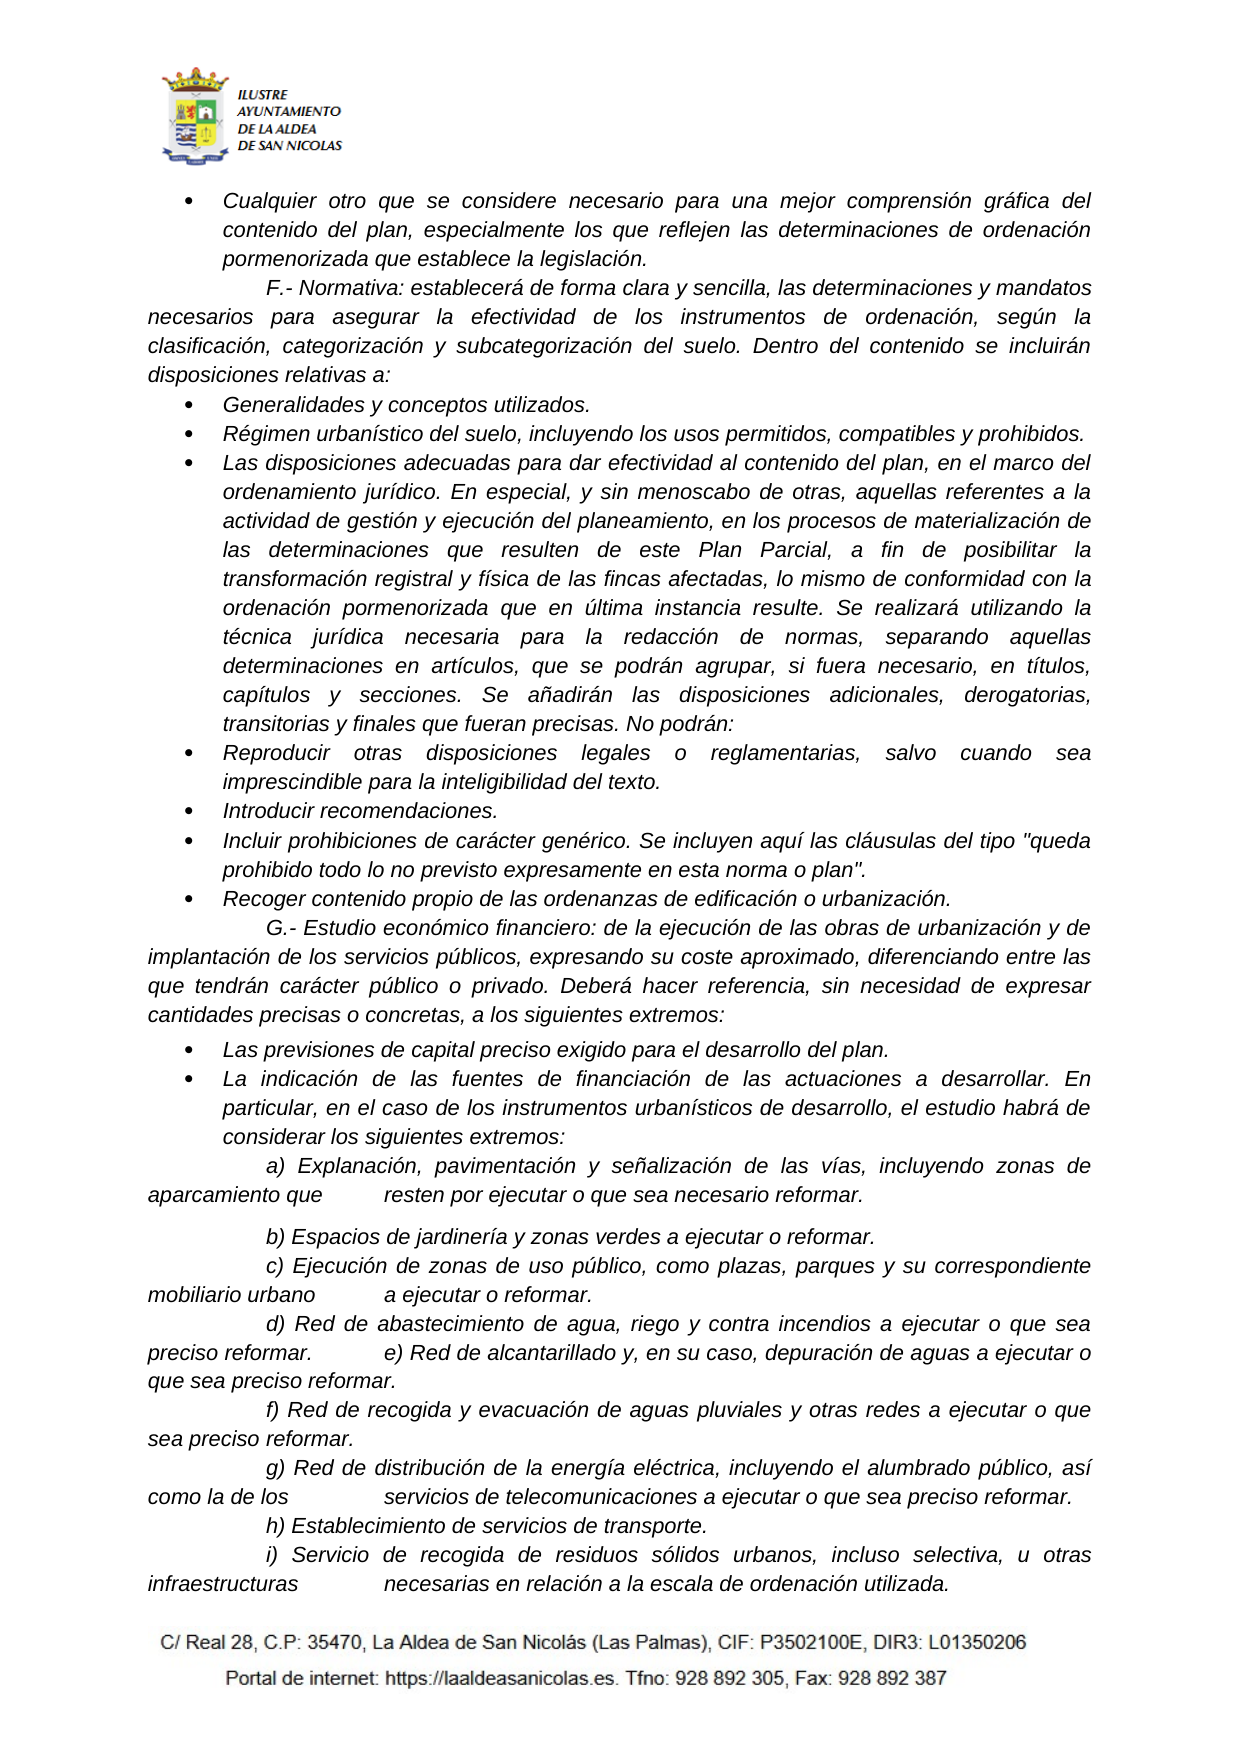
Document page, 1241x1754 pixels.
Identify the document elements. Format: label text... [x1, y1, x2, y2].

list Cualquier otro que se considere necesario para una mejor comprensión gráfica del contenido del plan, especialmente los que reflejen las determinaciones de ordenación pormenorizada que establece la legislación. [185, 188, 1093, 272]
list La indicación de las fuentes de financiación de las actuaciones a desarrollar. En particular, en el caso de los instrumentos urbanísticos de desarrollo, el estudio habrá de considerar los siguientes extremos: [185, 1066, 1093, 1149]
list Introducir recomendaciones. [185, 798, 1093, 824]
list Recoger contenido propio de las ordenanzas de edificación o urbanización. [185, 886, 1093, 911]
list Generalidades y conceptos utilizados. [185, 392, 1093, 417]
text h) Establecimiento de servicios de transporte. [148, 1513, 1093, 1538]
list Régimen urbanístico del suelo, incluyendo los usos permitidos, compatibles y prohibidos. [185, 421, 1093, 447]
text c) Ejecución de zonas de uso público, como plazas, parques y su correspondiente mobiliario urbano a ejecutar o reformar. [148, 1252, 1093, 1307]
list Las disposiciones adecuadas para dar efectividad al contenido del plan, en el marco del ordenamiento jurídico. En especial, y sin menoscabo de otras, aquellas referentes a la actividad de gestión y ejecución del planeamiento, en los procesos de materialización de las determinaciones que resulten de este Plan Parcial, a fin de posibilitar la transformación registral y física de las fincas afectadas, lo mismo de conformidad con la ordenación pormenorizada que en última instancia resulte. Se realizará utilizando la técnica jurídica necesaria para la redacción de normas, separando aquellas determinaciones en artículos, que se podrán agrupar, si fuera necesario, en títulos, capítulos y secciones. Se añadirán las disposiciones adicionales, derogatorias, transitorias y finales que fueran precisas. No podrán: [185, 450, 1093, 736]
picture [148, 59, 358, 173]
text F.- Normativa: establecerá de forma clara y sencilla, las determinaciones y mandatos necesarios para asegurar la efectividad de los instrumentos de ordenación, según la clasificación, categorización y subcategorización del suelo. Dentro del contenido se incluirán disposiciones relativas a: [148, 275, 1093, 387]
text g) Red de distribución de la energía eléctrica, incluyendo el alumbrado público, así como la de los servicios de telecomunicaciones a ejecutar o que sea preciso reformar. [148, 1455, 1093, 1509]
text b) Espacios de jardinería y zonas verdes a ejecutar o reformar. [148, 1223, 1093, 1249]
text d) Red de abastecimiento de agua, riego y contra incendios a ejecutar o que sea preciso reformar. e) Red de alcantarillado y, en su caso, depuración de aguas a ejecutar o que sea preciso reformar. [148, 1310, 1093, 1393]
picture [148, 1626, 1034, 1694]
text f) Red de recogida y evacuación de aguas pluviales y otras redes a ejecutar o que sea preciso reformar. [148, 1397, 1093, 1451]
list Reproducir otras disposiciones legales o reglamentarias, salvo cuando sea imprescindible para la inteligibilidad del texto. [185, 740, 1093, 794]
list Incluir prohibiciones de carácter genérico. Se incluyen aquí las cláusulas del tipo "queda prohibido todo lo no previsto expresamente en esta norma o plan". [185, 828, 1093, 882]
text i) Servicio de recogida de residuos sólidos urbanos, incluso selectiva, u otras infraestructuras necesarias en relación a la escala de ordenación utilizada. [148, 1542, 1093, 1596]
list Las previsiones de capital preciso exigido para el desarrollo del plan. [185, 1037, 1093, 1062]
text a) Explanación, pavimentación y señalización de las vías, incluyendo zonas de aparcamiento que resten por ejecutar o que sea necesario reformar. [148, 1153, 1093, 1207]
text G.- Estudio económico financiero: de la ejecución de las obras de urbanización y de implantación de los servicios públicos, expresando su coste aproximado, diferenciando entre las que tendrán carácter público o privado. Deberá hacer referencia, sin necesidad de expresar cantidades precisas o concretas, a los siguientes extremos: [148, 915, 1093, 1027]
